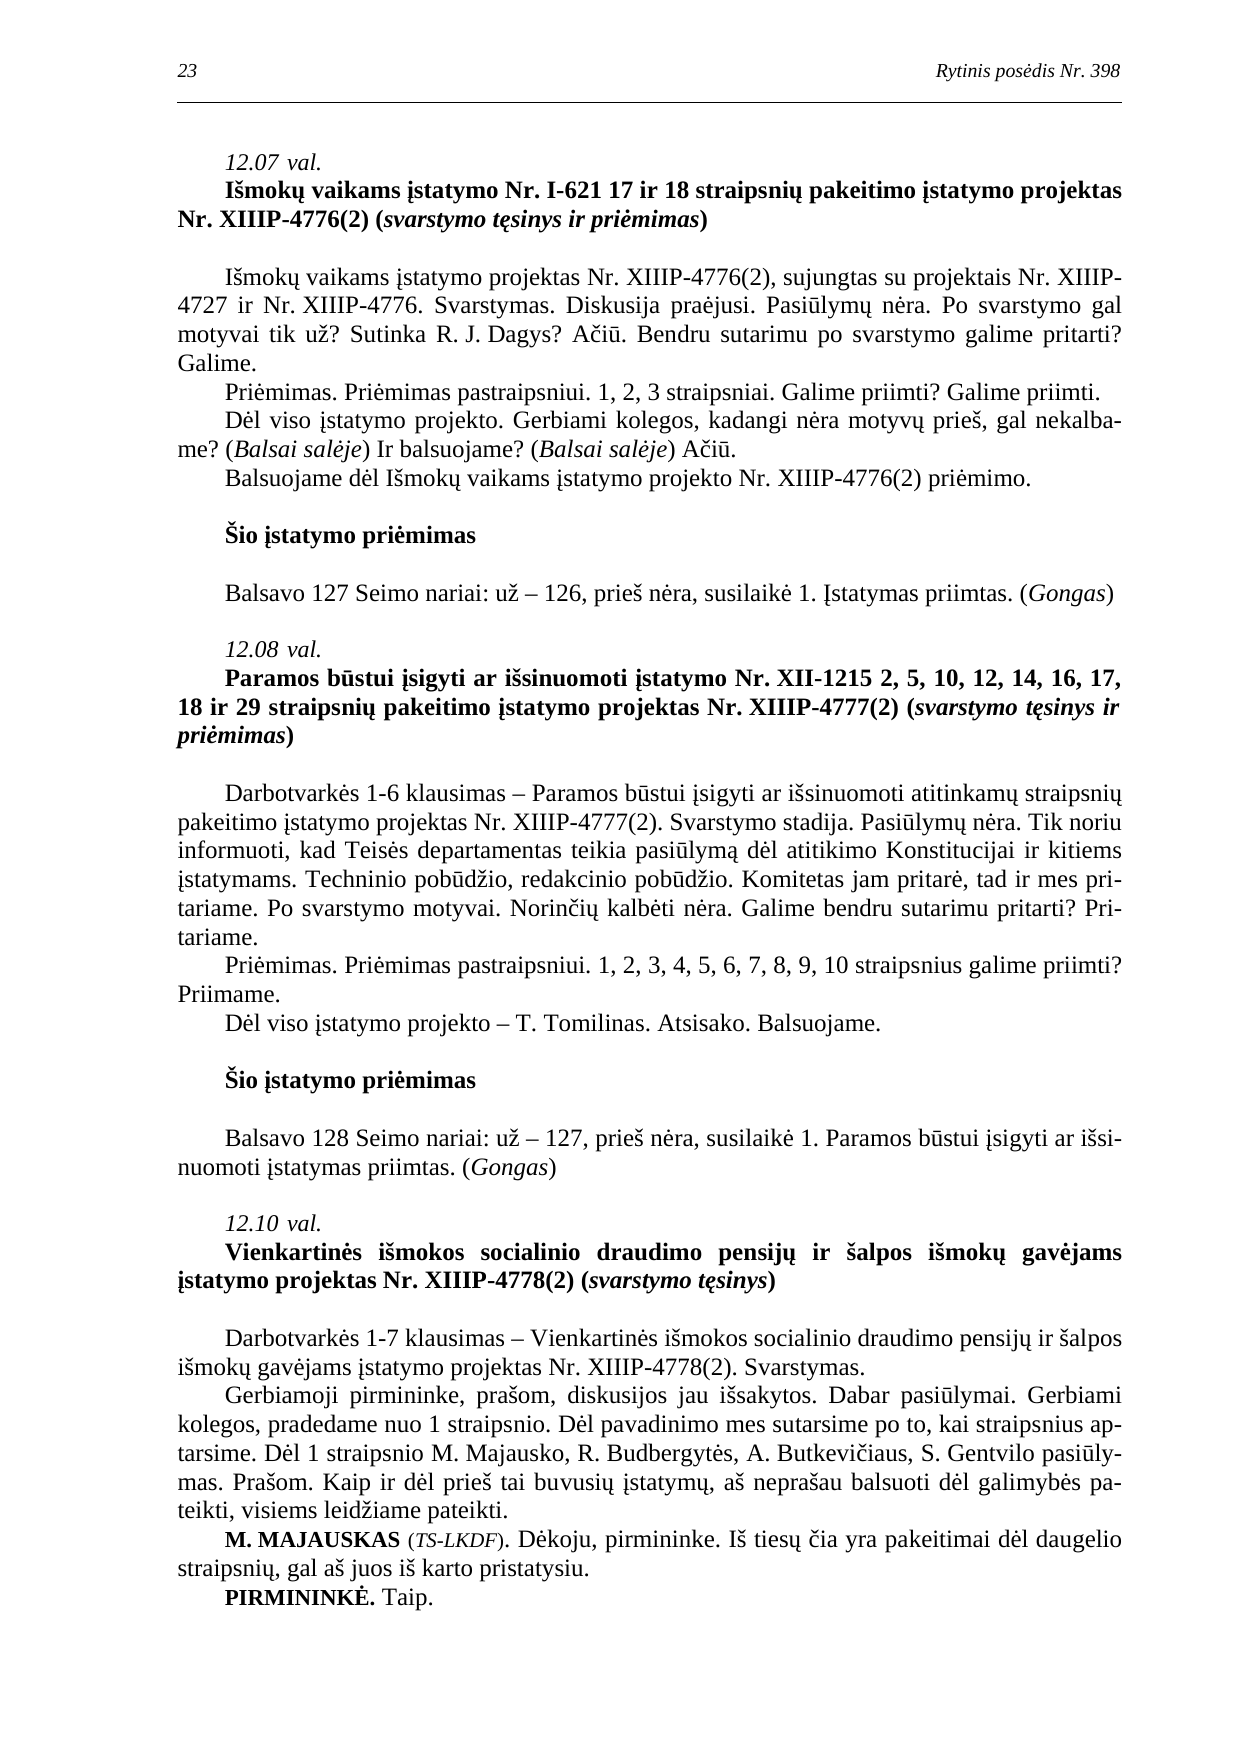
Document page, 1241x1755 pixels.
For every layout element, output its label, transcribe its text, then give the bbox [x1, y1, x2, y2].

text Dėl vi­so įsta­ty­mo pro­jek­to. Ger­bia­mi ko­le­gos, ka­dan­gi nė­ra mo­ty­vų prieš, gal ne­kal­ba­me? (Bal­sai sa­lė­je) Ir bal­suo­ja­me? (Bal­sai sa­lė­je) Ačiū. [177, 405, 1122, 463]
text Iš­mo­kų vai­kams įsta­ty­mo pro­jek­tas Nr. XIIIP-4776(2), su­jung­tas su projektais Nr. XIIIP-4727 ir Nr. XIIIP-4776. Svars­ty­mas. Dis­ku­si­ja pra­ėju­si. Pa­siū­ly­mų nė­ra. Po svars­ty­mo gal mo­ty­vai tik už? Su­tin­ka R. J. Da­gys? Ačiū. Ben­dru su­ta­ri­mu po svars­ty­mo ga­li­me pri­tar­ti? Ga­li­me. [177, 262, 1122, 377]
text Dėl vi­so įsta­ty­mo pro­jek­to – T. To­mi­li­nas. At­si­sa­ko. Bal­suo­ja­me. [177, 1008, 1122, 1037]
text Bal­sa­vo 128 Sei­mo na­riai: už – 127, prieš nė­ra, su­si­lai­kė 1. Pa­ra­mos būs­tui įsi­gy­ti ar iš­si­nuo­mo­ti įsta­ty­mas pri­im­tas. (Gon­gas) [177, 1123, 1122, 1180]
text PIRMININKĖ. Taip. [177, 1582, 1122, 1611]
text 12.08 val. [224, 635, 1122, 663]
text Pri­ėmi­mas. Pri­ėmi­mas pa­straips­niui. 1, 2, 3 straips­niai. Ga­li­me pri­im­ti? Ga­li­me pri­im­ti. [177, 377, 1122, 405]
text Bal­suo­ja­me dėl Iš­mo­kų vai­kams įsta­ty­mo pro­jek­to Nr. XIIIP-4776(2) pri­ėmi­mo. [177, 463, 1122, 492]
text Dar­bo­tvarkės 1-7 klau­si­mas – Vien­kar­ti­nės iš­mo­kos so­cia­li­nio drau­di­mo pen­si­jų ir šal­pos iš­mo­kų ga­vė­jams įsta­ty­mo pro­jek­tas Nr. XIIIP-4778(2). Svars­ty­mas. [177, 1323, 1122, 1381]
text M. MAJAUSKAS (TS-LKDF). Dė­ko­ju, pir­mi­nin­ke. Iš tie­sų čia yra pa­kei­ti­mai dėl dau­ge­lio straips­nių, gal aš juos iš kar­to pri­sta­ty­siu. [177, 1524, 1122, 1582]
text Šio įsta­ty­mo pri­ėmi­mas [177, 1065, 1122, 1094]
text 12.07 val. [224, 148, 1122, 175]
text Pa­ra­mos būs­tui įsi­gy­ti ar iš­si­nuo­mo­ti įsta­ty­mo Nr. XII-1215 2, 5, 10, 12, 14, 16, 17, 18 ir 29 straips­nių pa­kei­ti­mo įsta­ty­mo pro­jek­tas Nr. XIIIP-4777(2) (svars­ty­mo tę­si­nys ir pri­ėmi­mas) [177, 663, 1122, 749]
text 12.10 val. [224, 1209, 1122, 1237]
text Vien­kar­ti­nės iš­mo­kos so­cia­li­nio drau­di­mo pen­si­jų ir šal­pos iš­mo­kų ga­vė­jams įstatymo pro­jek­tas Nr. XIIIP-4778(2) (svars­ty­mo tę­si­nys) [177, 1237, 1122, 1294]
text Šio įsta­ty­mo pri­ėmi­mas [177, 520, 1122, 549]
text Bal­sa­vo 127 Sei­mo na­riai: už – 126, prieš nė­ra, su­si­lai­kė 1. Įsta­ty­mas pri­im­tas. (Gon­gas) [177, 578, 1122, 607]
text Pri­ėmi­mas. Pri­ėmi­mas pa­straips­niui. 1, 2, 3, 4, 5, 6, 7, 8, 9, 10 straips­nius ga­li­me pri­im­ti? Pri­ima­me. [177, 950, 1122, 1008]
text Ger­bia­mo­ji pir­mi­nin­ke, pra­šo­m, dis­ku­si­jos jau iš­sa­ky­tos. Da­bar pa­siū­ly­mai. Ger­bia­mi ko­le­gos, pra­de­da­me nuo 1 straips­nio. Dėl pa­va­di­ni­mo mes su­tar­si­me po to, kai straips­nius ap­tar­si­me. Dėl 1 straips­nio M. Ma­jaus­ko, R. Bud­ber­gy­tės, A. But­ke­vi­čiaus, S. Gent­vi­lo pa­siū­ly­mas. Pra­šo­m. Kaip ir dėl prieš tai bu­vu­sių įsta­ty­mų, aš ne­pra­šau bal­suo­ti dėl ga­li­my­bės pa­teik­ti, vi­siems lei­džia­me pa­teik­ti. [177, 1381, 1122, 1524]
text Iš­mo­kų vai­kams įsta­ty­mo Nr. I-621 17 ir 18 straips­nių pa­kei­ti­mo įsta­ty­mo pro­jek­tas Nr. XIIIP-4776(2) (svars­ty­mo tę­si­nys ir pri­ėmi­mas) [177, 175, 1122, 233]
text Dar­bo­tvarkės 1-6 klau­si­mas – Pa­ra­mos būs­tui įsi­gy­ti ar iš­si­nuo­mo­ti ati­tin­ka­mų straips­nių pa­kei­ti­mo įsta­ty­mo pro­jek­tas Nr. XIIIP-4777(2). Svars­ty­mo sta­di­ja. Pa­siū­ly­mų nė­ra. Tik no­riu in­for­muo­ti, kad Tei­sės de­par­ta­men­tas tei­kia pa­siū­ly­mą dėl ati­ti­ki­mo Kon­sti­tu­ci­jai ir ki­tiems įsta­ty­mams. Tech­ni­nio po­bū­džio, re­dak­ci­nio po­bū­džio. Ko­mi­te­tas jam pri­ta­rė, tad ir mes pri­ta­ria­me. Po svars­ty­mo mo­ty­vai. No­rin­čių kal­bė­ti nė­ra. Ga­li­me ben­dru su­ta­ri­mu pri­tar­ti? Pri­taria­me. [177, 778, 1122, 950]
